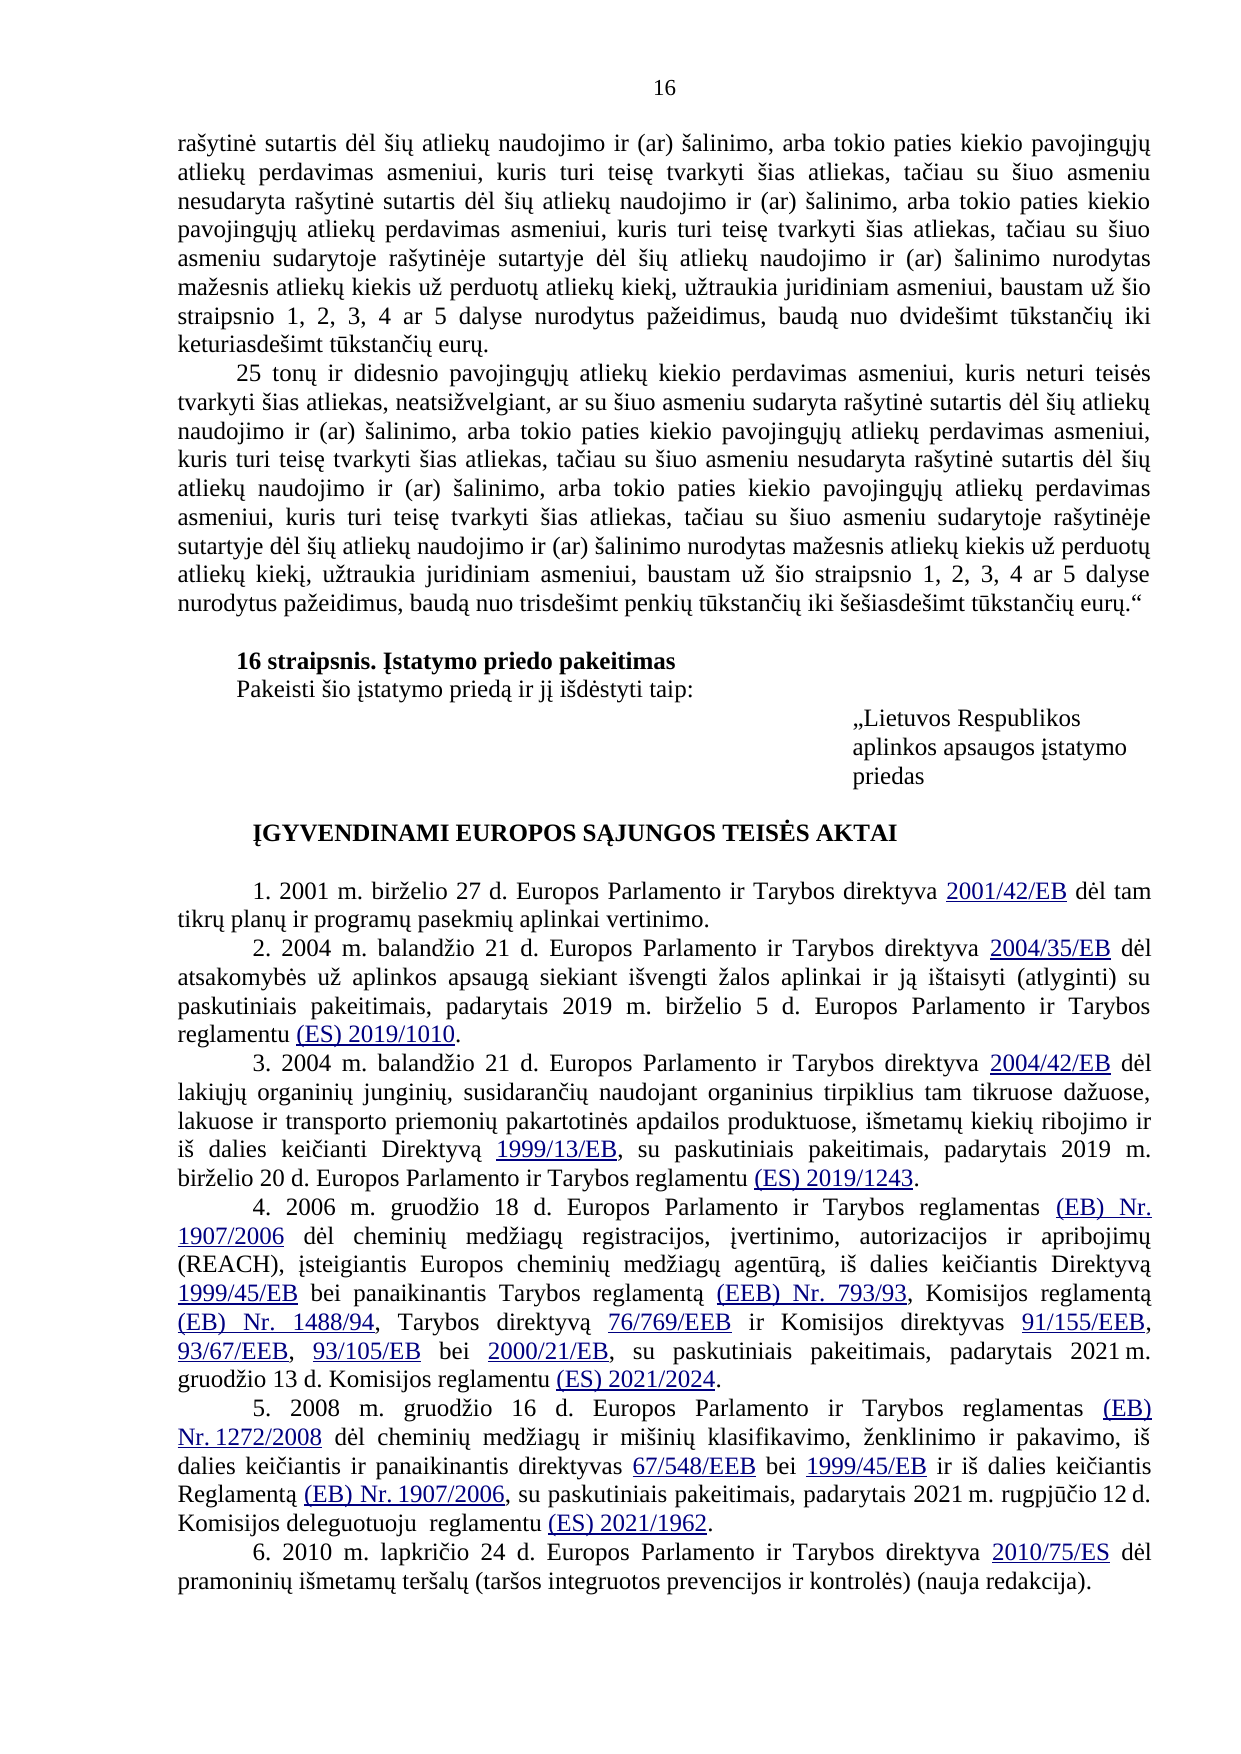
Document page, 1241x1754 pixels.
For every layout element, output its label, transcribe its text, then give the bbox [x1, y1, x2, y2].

text rašytinė sutartis dėl šių atliekų naudojimo ir (ar) šalinimo, arba tokio paties kiekio pavojingųjų atliekų perdavimas asmeniui, kuris turi teisę tvarkyti šias atliekas, tačiau su šiuo asmeniu nesudaryta rašytinė sutartis dėl šių atliekų naudojimo ir (ar) šalinimo, arba tokio paties kiekio pavojingųjų atliekų perdavimas asmeniui, kuris turi teisę tvarkyti šias atliekas, tačiau su šiuo asmeniu sudarytoje rašytinėje sutartyje dėl šių atliekų naudojimo ir (ar) šalinimo nurodytas mažesnis atliekų kiekis už perduotų atliekų kiekį, užtraukia juridiniam asmeniui, baustam už šio straipsnio 1, 2, 3, 4 ar 5 dalyse nurodytus pažeidimus, baudą nuo dvidešimt tūkstančių iki keturiasdešimt tūkstančių eurų. [177, 128, 1152, 358]
text 4. 2006 m. gruodžio 18 d. Europos Parlamento ir Tarybos reglamentas (EB) Nr. 1907/2006 dėl cheminių medžiagų registracijos, įvertinimo, autorizacijos ir apribojimų (REACH), įsteigiantis Europos cheminių medžiagų agentūrą, iš dalies keičiantis Direktyvą 1999/45/EB bei panaikinantis Tarybos reglamentą (EEB) Nr. 793/93, Komisijos reglamentą (EB) Nr. 1488/94, Tarybos direktyvą 76/769/EEB ir Komisijos direktyvas 91/155/EEB, 93/67/EEB, 93/105/EB bei 2000/21/EB, su paskutiniais pakeitimais, padarytais 2021 m. gruodžio 13 d. Komisijos reglamentu (ES) 2021/2024. [177, 1192, 1152, 1393]
text 25 tonų ir didesnio pavojingųjų atliekų kiekio perdavimas asmeniui, kuris neturi teisės tvarkyti šias atliekas, neatsižvelgiant, ar su šiuo asmeniu sudaryta rašytinė sutartis dėl šių atliekų naudojimo ir (ar) šalinimo, arba tokio paties kiekio pavojingųjų atliekų perdavimas asmeniui, kuris turi teisę tvarkyti šias atliekas, tačiau su šiuo asmeniu nesudaryta rašytinė sutartis dėl šių atliekų naudojimo ir (ar) šalinimo, arba tokio paties kiekio pavojingųjų atliekų perdavimas asmeniui, kuris turi teisę tvarkyti šias atliekas, tačiau su šiuo asmeniu sudarytoje rašytinėje sutartyje dėl šių atliekų naudojimo ir (ar) šalinimo nurodytas mažesnis atliekų kiekis už perduotų atliekų kiekį, užtraukia juridiniam asmeniui, baustam už šio straipsnio 1, 2, 3, 4 ar 5 dalyse nurodytus pažeidimus, baudą nuo trisdešimt penkių tūkstančių iki šešiasdešimt tūkstančių eurų.“ [177, 358, 1152, 617]
text 6. 2010 m. lapkričio 24 d. Europos Parlamento ir Tarybos direktyva 2010/75/ES dėl pramoninių išmetamų teršalų (taršos integruotos prevencijos ir kontrolės) (nauja redakcija). [177, 1537, 1152, 1594]
text ĮGYVENDINAMI EUROPOS SĄJUNGOS TEISĖS AKTAI [177, 818, 1152, 847]
text 3. 2004 m. balandžio 21 d. Europos Parlamento ir Tarybos direktyva 2004/42/EB dėl lakiųjų organinių junginių, susidarančių naudojant organinius tirpiklius tam tikruose dažuose, lakuose ir transporto priemonių pakartotinės apdailos produktuose, išmetamų kiekių ribojimo ir iš dalies keičianti Direktyvą 1999/13/EB, su paskutiniais pakeitimais, padarytais 2019 m. birželio 20 d. Europos Parlamento ir Tarybos reglamentu (ES) 2019/1243. [177, 1048, 1152, 1192]
text 2. 2004 m. balandžio 21 d. Europos Parlamento ir Tarybos direktyva 2004/35/EB dėl atsakomybės už aplinkos apsaugą siekiant išvengti žalos aplinkai ir ją ištaisyti (atlyginti) su paskutiniais pakeitimais, padarytais 2019 m. birželio 5 d. Europos Parlamento ir Tarybos reglamentu (ES) 2019/1010. [177, 933, 1152, 1048]
text 16 straipsnis. Įstatymo priedo pakeitimas [177, 646, 1152, 674]
text 5. 2008 m. gruodžio 16 d. Europos Parlamento ir Tarybos reglamentas (EB) Nr. 1272/2008 dėl cheminių medžiagų ir mišinių klasifikavimo, ženklinimo ir pakavimo, iš dalies keičiantis ir panaikinantis direktyvas 67/548/EEB bei 1999/45/EB ir iš dalies keičiantis Reglamentą (EB) Nr. 1907/2006, su paskutiniais pakeitimais, padarytais 2021 m. rugpjūčio 12 d. Komisijos deleguotuoju reglamentu (ES) 2021/1962. [177, 1393, 1152, 1537]
text „Lietuvos Respublikos [177, 703, 1152, 732]
text 1. 2001 m. birželio 27 d. Europos Parlamento ir Tarybos direktyva 2001/42/EB dėl tam tikrų planų ir programų pasekmių aplinkai vertinimo. [177, 876, 1152, 933]
text priedas [177, 761, 1152, 789]
text aplinkos apsaugos įstatymo [177, 732, 1152, 761]
text Pakeisti šio įstatymo priedą ir jį išdėstyti taip: [177, 674, 1152, 703]
